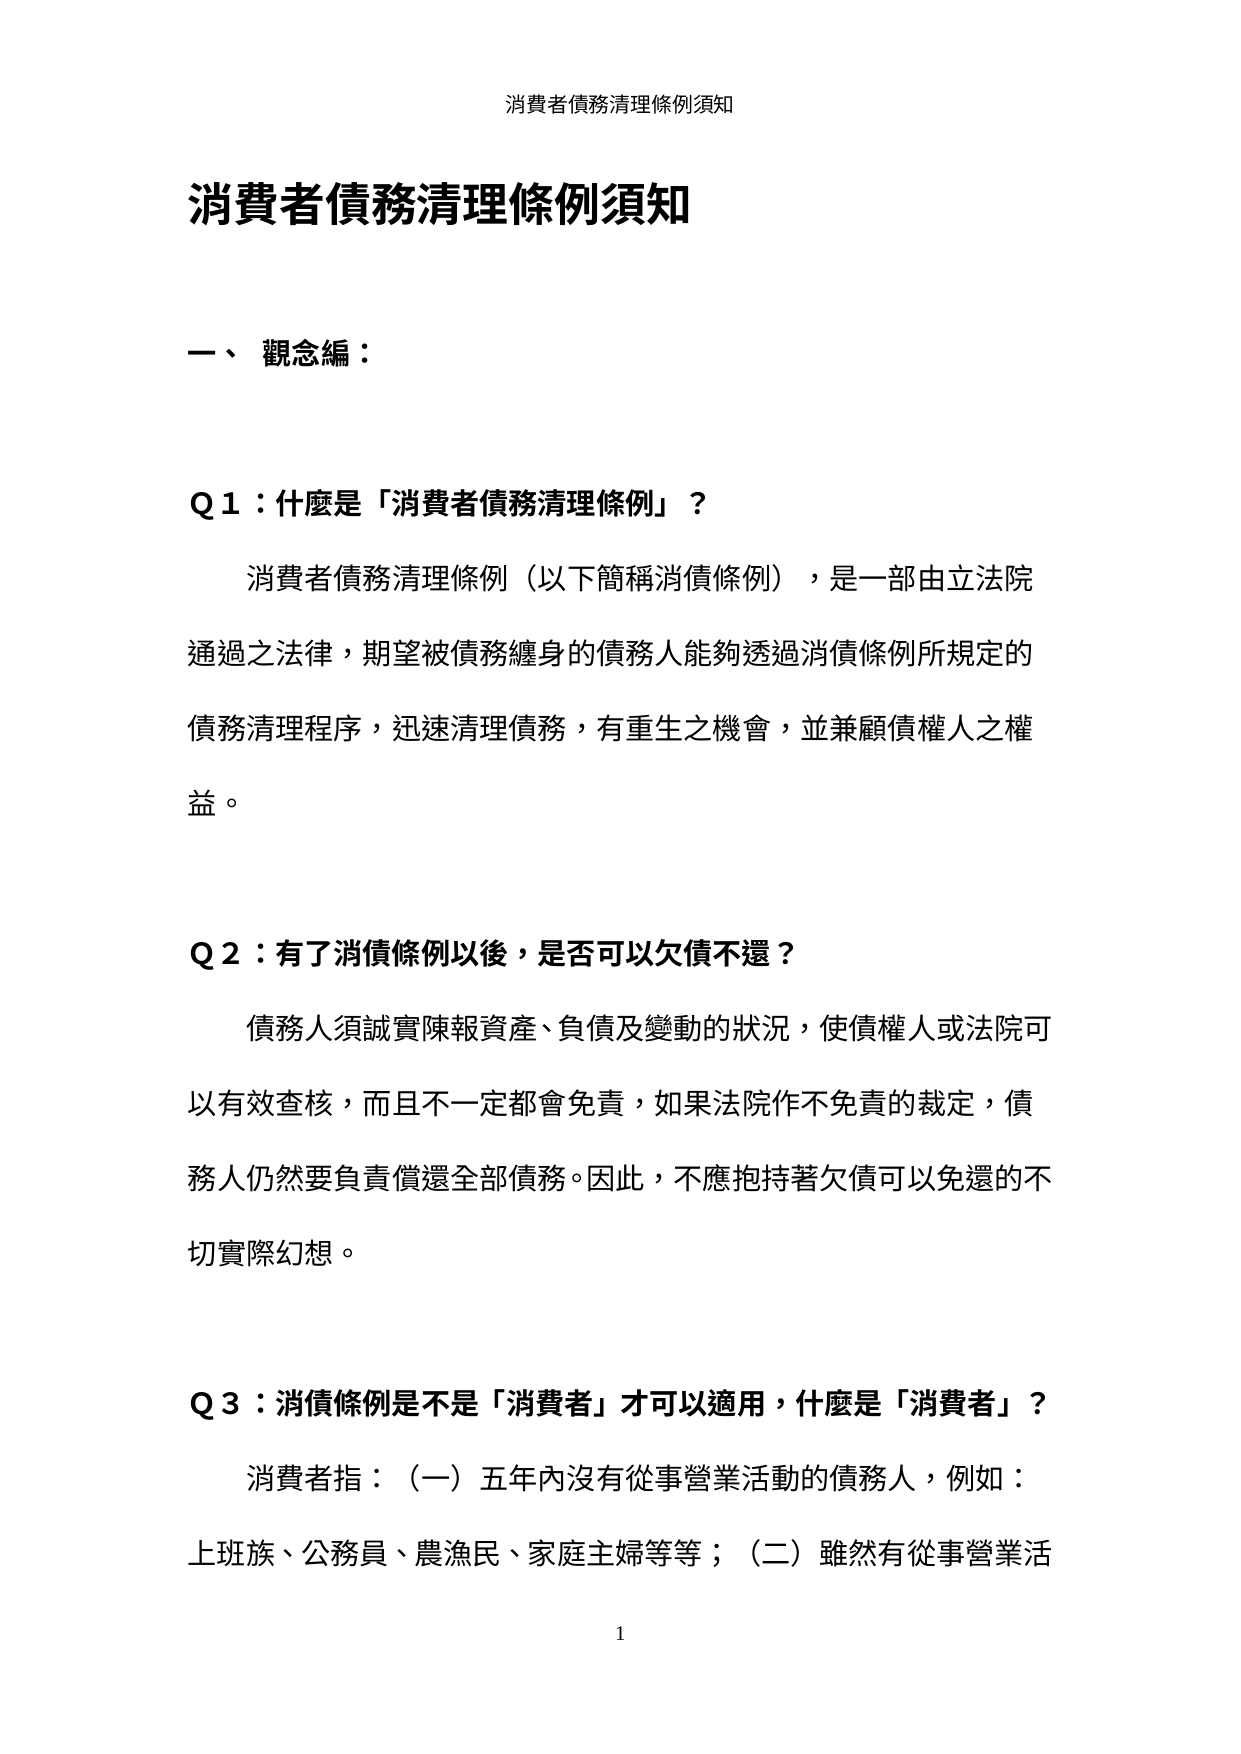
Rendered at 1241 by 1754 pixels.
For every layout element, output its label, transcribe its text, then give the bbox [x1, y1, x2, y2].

text Ｑ２：有了消債條例以後，是否可以欠債不還？ [187, 914, 1053, 989]
text 債務人須誠實陳報資產、負債及變動的狀況，使債權人或法院可以有效查核，而且不一定都會免責，如果法院作不免責的裁定，債務人仍然要負責償還全部債務。因此，不應抱持著欠債可以免還的不切實際幻想。 [188, 989, 1053, 1289]
text 消費者債務清理條例須知 [187, 164, 1053, 239]
text 消費者指：（一）五年內沒有從事營業活動的債務人，例如：上班族、公務員、農漁民、家庭主婦等等；（二）雖然有從事營業活 [187, 1439, 1053, 1589]
text Ｑ３：消債條例是不是「消費者」才可以適用，什麼是「消費者」？ [187, 1364, 1053, 1439]
text 消費者債務清理條例（以下簡稱消債條例），是一部由立法院通過之法律，期望被債務纏身的債務人能夠透過消債條例所規定的債務清理程序，迅速清理債務，有重生之機會，並兼顧債權人之權益。 [188, 539, 1053, 839]
text Ｑ１：什麼是「消費者債務清理條例」？ [187, 464, 1053, 539]
list 觀念編： [187, 314, 1053, 389]
